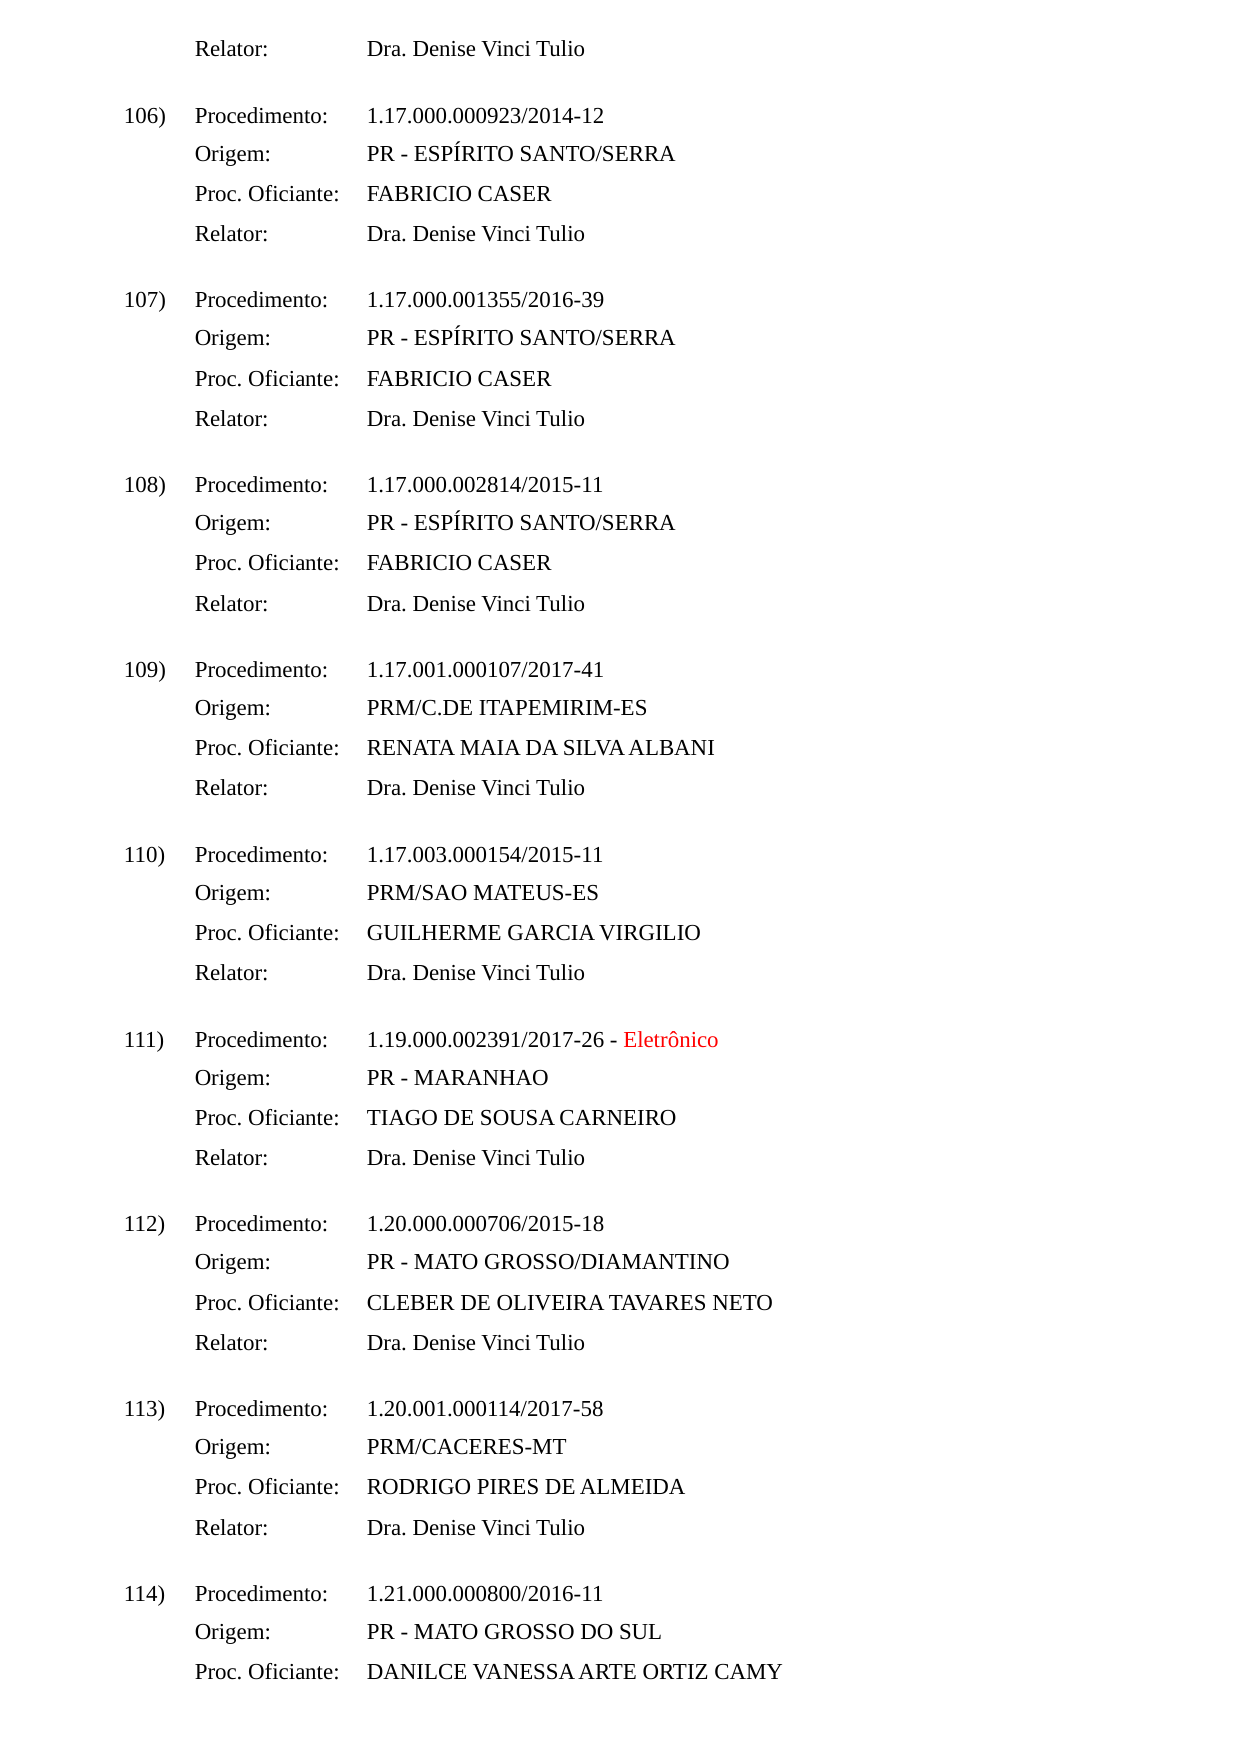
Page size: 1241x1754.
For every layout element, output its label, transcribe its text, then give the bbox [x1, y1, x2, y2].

table_cell Origem: [189, 1612, 361, 1652]
table_header 110) [118, 835, 189, 873]
table_cell DANILCE VANESSA ARTE ORTIZ CAMY [361, 1653, 1122, 1693]
table_cell [118, 359, 189, 399]
table_cell Dra. Denise Vinci Tulio [361, 30, 1122, 70]
table_cell Proc. Oficiante: [189, 1283, 361, 1323]
table_header 1.20.000.000706/2015-18 [361, 1205, 1122, 1243]
table_cell [118, 544, 189, 584]
table_cell CLEBER DE OLIVEIRA TAVARES NETO [361, 1283, 1122, 1323]
table_cell Proc. Oficiante: [189, 1468, 361, 1508]
table_cell PR - ESPÍRITO SANTO/SERRA [361, 504, 1122, 544]
table_header Procedimento: [189, 96, 361, 134]
table_cell Dra. Denise Vinci Tulio [361, 584, 1122, 624]
table_cell [118, 319, 189, 359]
table_cell Origem: [189, 1428, 361, 1468]
table_cell [118, 1058, 189, 1098]
table_cell [118, 174, 189, 214]
table_cell RENATA MAIA DA SILVA ALBANI [361, 729, 1122, 769]
table_cell Relator: [189, 30, 361, 70]
table_cell PR - ESPÍRITO SANTO/SERRA [361, 319, 1122, 359]
table_cell [118, 134, 189, 174]
table_header Procedimento: [189, 1574, 361, 1612]
table_header 1.17.001.000107/2017-41 [361, 650, 1122, 688]
table_cell Relator: [189, 954, 361, 994]
table_cell Relator: [189, 1508, 361, 1548]
table_header 1.17.000.000923/2014-12 [361, 96, 1122, 134]
table_cell Relator: [189, 1138, 361, 1178]
table_cell [118, 1323, 189, 1363]
table_cell PR - MARANHAO [361, 1058, 1122, 1098]
table_cell [118, 769, 189, 809]
table_cell [118, 1612, 189, 1652]
table_header 106) [118, 96, 189, 134]
table_cell [118, 1428, 189, 1468]
table_cell Dra. Denise Vinci Tulio [361, 769, 1122, 809]
table_cell Origem: [189, 319, 361, 359]
table_cell Proc. Oficiante: [189, 1653, 361, 1693]
table_cell Origem: [189, 504, 361, 544]
table_cell Relator: [189, 1323, 361, 1363]
table_header 112) [118, 1205, 189, 1243]
table_cell TIAGO DE SOUSA CARNEIRO [361, 1098, 1122, 1138]
table_cell Proc. Oficiante: [189, 544, 361, 584]
table_cell [118, 1653, 189, 1693]
table_cell Origem: [189, 688, 361, 728]
table_header Procedimento: [189, 835, 361, 873]
table_cell Proc. Oficiante: [189, 359, 361, 399]
table_cell PRM/CACERES-MT [361, 1428, 1122, 1468]
table_cell [118, 504, 189, 544]
table_cell [118, 1243, 189, 1283]
table_cell Relator: [189, 399, 361, 439]
table_cell Relator: [189, 769, 361, 809]
table_header 109) [118, 650, 189, 688]
table_cell FABRICIO CASER [361, 544, 1122, 584]
table_cell Dra. Denise Vinci Tulio [361, 1508, 1122, 1548]
table_cell Origem: [189, 873, 361, 913]
table_cell [118, 913, 189, 953]
table_header 1.20.001.000114/2017-58 [361, 1390, 1122, 1427]
table_cell Proc. Oficiante: [189, 174, 361, 214]
table_header 1.17.000.002814/2015-11 [361, 466, 1122, 503]
table_cell [118, 1283, 189, 1323]
table_cell Proc. Oficiante: [189, 1098, 361, 1138]
table_cell [118, 1468, 189, 1508]
table_cell PRM/SAO MATEUS-ES [361, 873, 1122, 913]
table_cell Origem: [189, 1243, 361, 1283]
table_cell [118, 584, 189, 624]
table_cell Dra. Denise Vinci Tulio [361, 1138, 1122, 1178]
table_header 1.17.000.001355/2016-39 [361, 281, 1122, 319]
table_cell Origem: [189, 1058, 361, 1098]
table_cell Proc. Oficiante: [189, 913, 361, 953]
table_header Procedimento: [189, 650, 361, 688]
table_cell PRM/C.DE ITAPEMIRIM-ES [361, 688, 1122, 728]
table_cell Proc. Oficiante: [189, 729, 361, 769]
table_cell [118, 1098, 189, 1138]
table_header 111) [118, 1020, 189, 1058]
table_cell Dra. Denise Vinci Tulio [361, 1323, 1122, 1363]
table_cell [118, 1138, 189, 1178]
table_cell FABRICIO CASER [361, 174, 1122, 214]
table_cell FABRICIO CASER [361, 359, 1122, 399]
table_cell PR - MATO GROSSO DO SUL [361, 1612, 1122, 1652]
table_cell Relator: [189, 584, 361, 624]
table_header Procedimento: [189, 466, 361, 503]
table_cell [118, 729, 189, 769]
table_cell PR - ESPÍRITO SANTO/SERRA [361, 134, 1122, 174]
table_cell [118, 954, 189, 994]
table_header Procedimento: [189, 1390, 361, 1427]
table_cell Origem: [189, 134, 361, 174]
table_header 107) [118, 281, 189, 319]
table_header Procedimento: [189, 1205, 361, 1243]
table_header Procedimento: [189, 281, 361, 319]
table_header Procedimento: [189, 1020, 361, 1058]
table_cell Dra. Denise Vinci Tulio [361, 399, 1122, 439]
table_cell PR - MATO GROSSO/DIAMANTINO [361, 1243, 1122, 1283]
table_cell [118, 399, 189, 439]
table_header 1.21.000.000800/2016-11 [361, 1574, 1122, 1612]
table_cell RODRIGO PIRES DE ALMEIDA [361, 1468, 1122, 1508]
table_cell GUILHERME GARCIA VIRGILIO [361, 913, 1122, 953]
table_cell [118, 688, 189, 728]
table_cell Dra. Denise Vinci Tulio [361, 214, 1122, 254]
table_header 108) [118, 466, 189, 503]
table_header 113) [118, 1390, 189, 1427]
table_cell [118, 30, 189, 70]
table_cell [118, 214, 189, 254]
table_header 1.19.000.002391/2017-26 - Eletrônico [361, 1020, 1122, 1058]
table_cell [118, 1508, 189, 1548]
table_cell Dra. Denise Vinci Tulio [361, 954, 1122, 994]
table_cell [118, 873, 189, 913]
table_header 114) [118, 1574, 189, 1612]
table_header 1.17.003.000154/2015-11 [361, 835, 1122, 873]
table_cell Relator: [189, 214, 361, 254]
